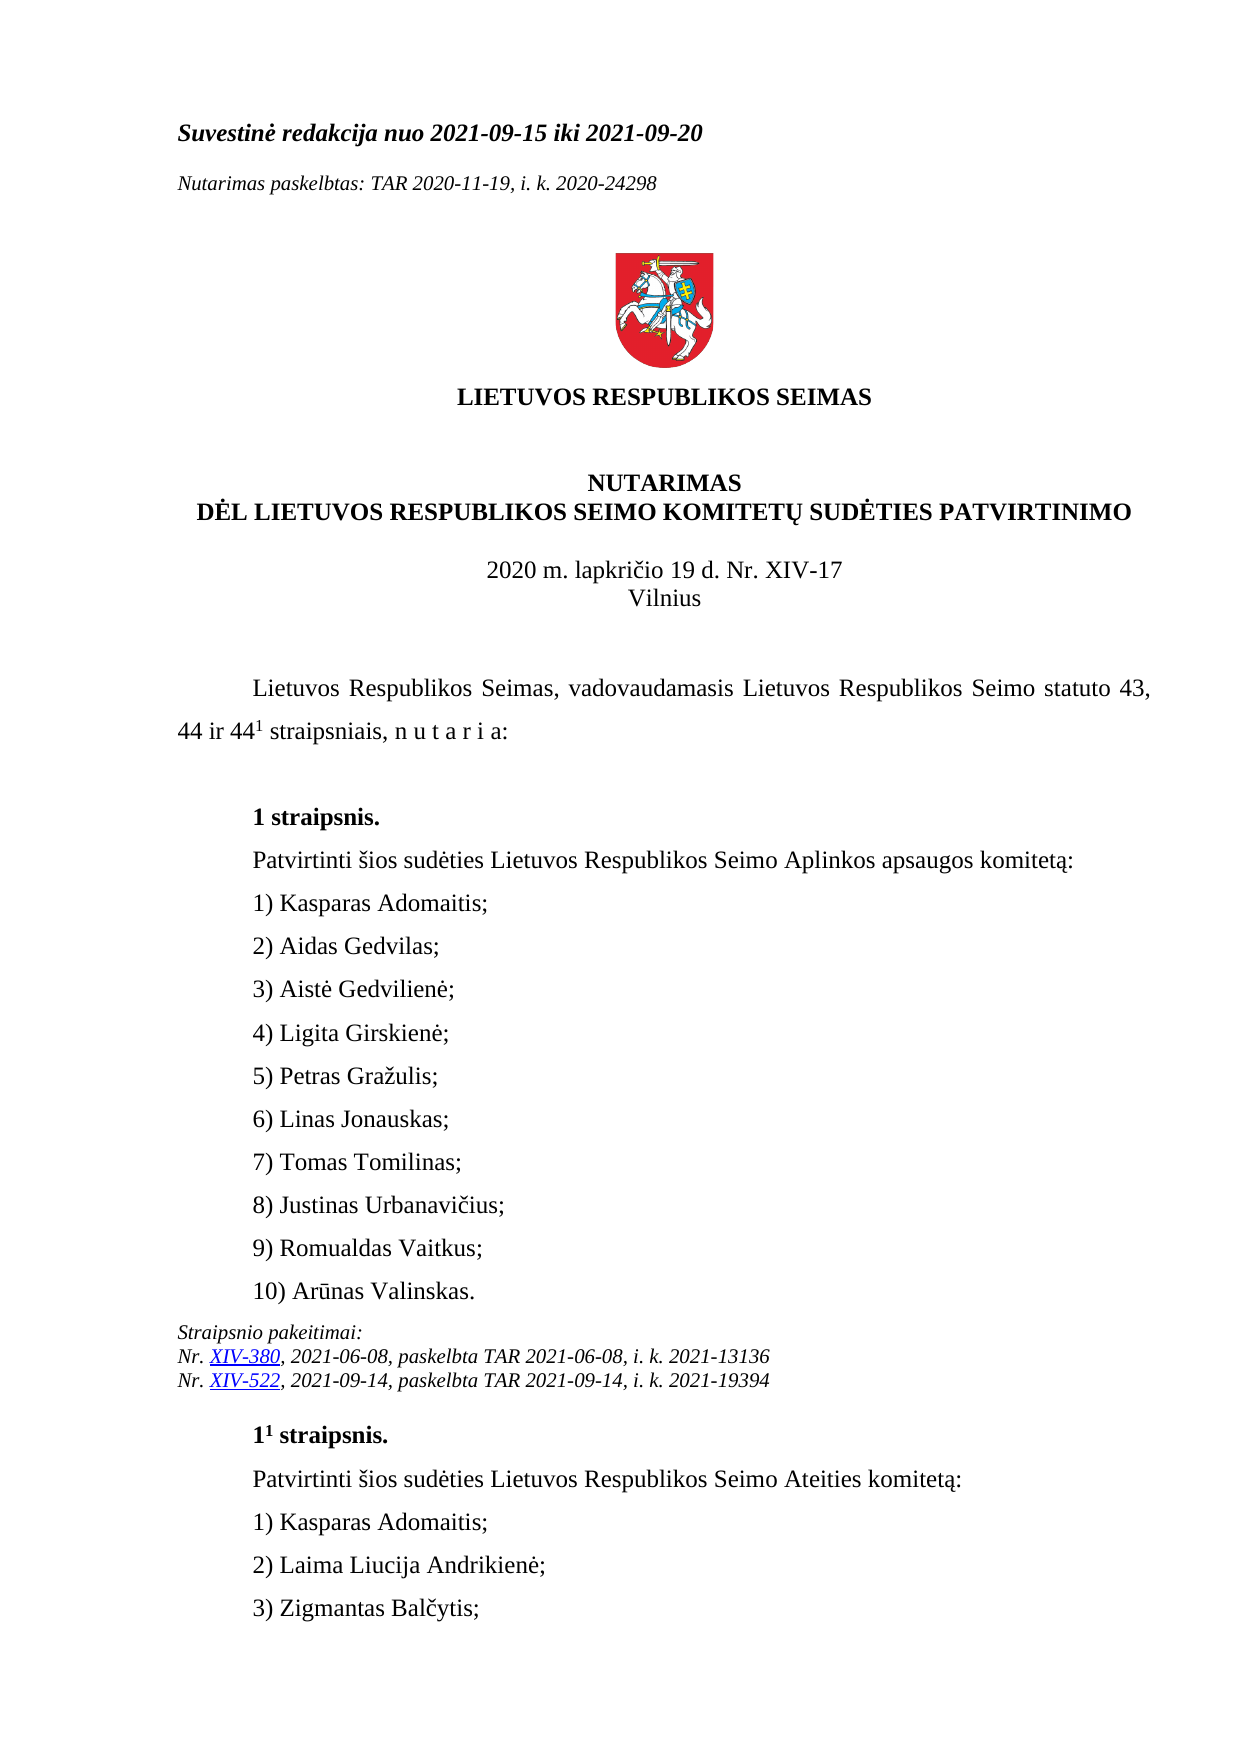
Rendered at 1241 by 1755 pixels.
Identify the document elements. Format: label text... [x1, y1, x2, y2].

text 11 straipsnis. [177, 1421, 1152, 1449]
text Patvirtinti šios sudėties Lietuvos Respublikos Seimo Ateities komitetą: [177, 1464, 1152, 1492]
text 1) Kasparas Adomaitis; [177, 1507, 1152, 1536]
text 4) Ligita Girskienė; [177, 1018, 1152, 1046]
text DĖL LIETUVOS RESPUBLIKOS SEIMO KOMITETŲ SUDĖTIES PATVIRTINIMO [177, 497, 1152, 526]
text 10) Arūnas Valinskas. [177, 1276, 1152, 1305]
text 9) Romualdas Vaitkus; [177, 1233, 1152, 1262]
text 1 straipsnis. [177, 802, 1152, 831]
text NUTARIMAS [177, 468, 1152, 497]
text 1) Kasparas Adomaitis; [177, 888, 1152, 917]
text LIETUVOS RESPUBLIKOS SEIMAS [177, 382, 1152, 411]
text 3) Zigmantas Balčytis; [177, 1593, 1152, 1622]
text Nr. XIV-522, 2021-09-14, paskelbta TAR 2021-09-14, i. k. 2021-19394 [177, 1368, 1152, 1392]
text 3) Aistė Gedvilienė; [177, 974, 1152, 1003]
text 6) Linas Jonauskas; [177, 1104, 1152, 1133]
text 2) Laima Liucija Andrikienė; [177, 1550, 1152, 1579]
text Suvestinė redakcija nuo 2021-09-15 iki 2021-09-20 [177, 118, 1152, 147]
text 2) Aidas Gedvilas; [177, 931, 1152, 960]
text Straipsnio pakeitimai: [177, 1319, 1152, 1344]
text Patvirtinti šios sudėties Lietuvos Respublikos Seimo Aplinkos apsaugos komitetą: [177, 845, 1152, 874]
text 2020 m. lapkričio 19 d. Nr. XIV-17 [177, 555, 1152, 583]
text 8) Justinas Urbanavičius; [177, 1190, 1152, 1219]
text Nutarimas paskelbtas: TAR 2020-11-19, i. k. 2020-24298 [177, 171, 1152, 195]
text Lietuvos Respublikos Seimas, vadovaudamasis Lietuvos Respublikos Seimo statuto 43, 44 ir 441 straipsniais, nutaria: [177, 673, 1152, 744]
text Vilnius [177, 583, 1152, 612]
text Nr. XIV-380, 2021-06-08, paskelbta TAR 2021-06-08, i. k. 2021-13136 [177, 1344, 1152, 1368]
text 7) Tomas Tomilinas; [177, 1147, 1152, 1176]
text 5) Petras Gražulis; [177, 1061, 1152, 1089]
